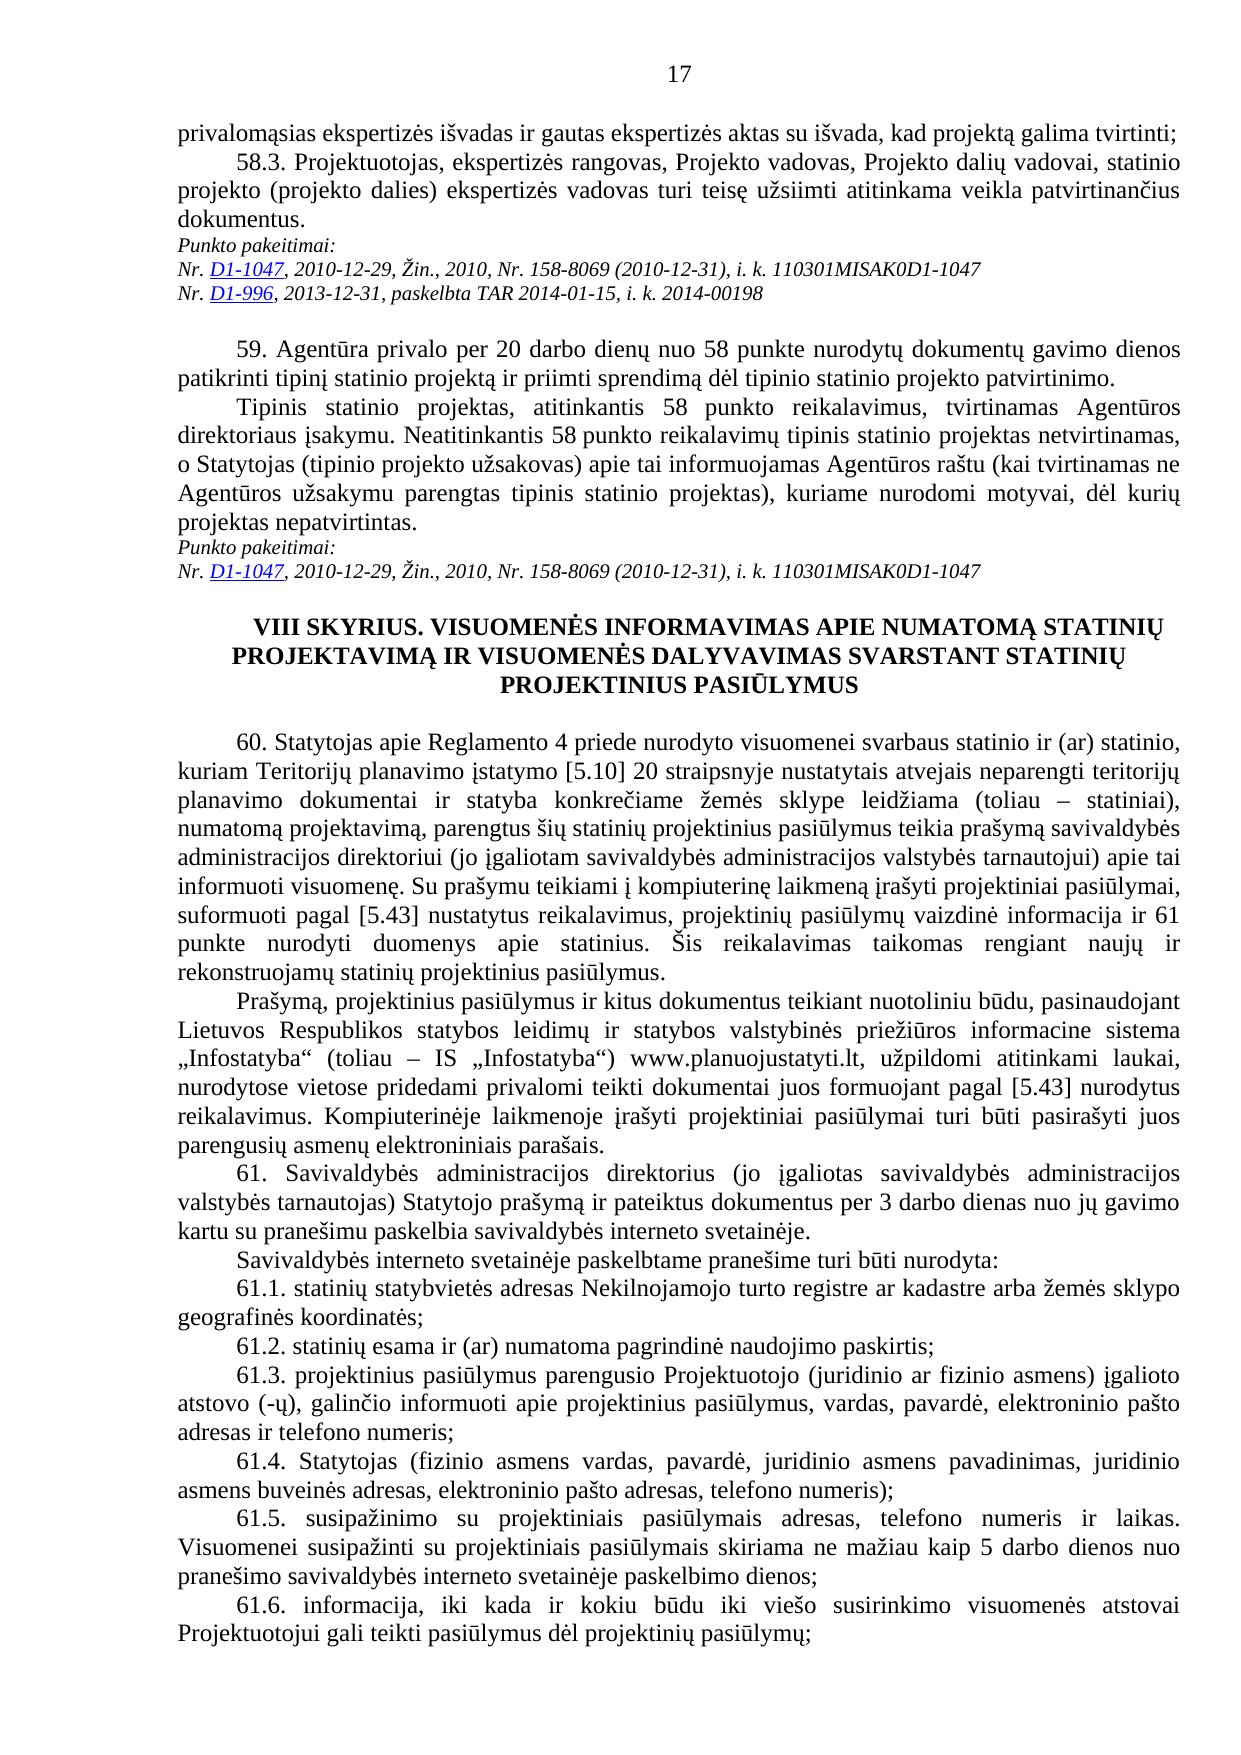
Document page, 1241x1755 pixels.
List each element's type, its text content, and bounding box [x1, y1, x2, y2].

text Prašymą, projektinius pasiūlymus ir kitus dokumentus teikiant nuotoliniu būdu, pasinaudojant Lietuvos Respublikos statybos leidimų ir statybos valstybinės priežiūros informacine sistema „Infostatyba“ (toliau – IS „Infostatyba“) www.planuojustatyti.lt, užpildomi atitinkami laukai, nurodytose vietose pridedami privalomi teikti dokumentai juos formuojant pagal [5.43] nurodytus reikalavimus. Kompiuterinėje laikmenoje įrašyti projektiniai pasiūlymai turi būti pasirašyti juos parengusių asmenų elektroniniais parašais. [177, 986, 1181, 1158]
text Savivaldybės interneto svetainėje paskelbtame pranešime turi būti nurodyta: [177, 1245, 1181, 1273]
text privalomąsias ekspertizės išvadas ir gautas ekspertizės aktas su išvada, kad projektą galima tvirtinti; [177, 118, 1181, 147]
text VIII SKYRIUS. Visuomenės informavimas apie numatomą statinių projektavimą ir visuomenės dalyvavimas svarstant statinių projektinius pasiūlymus [177, 612, 1181, 698]
text 61.3. projektinius pasiūlymus parengusio Projektuotojo (juridinio ar fizinio asmens) įgalioto atstovo (-ų), galinčio informuoti apie projektinius pasiūlymus, vardas, pavardė, elektroninio pašto adresas ir telefono numeris; [177, 1360, 1181, 1446]
text 58.3. Projektuotojas, ekspertizės rangovas, Projekto vadovas, Projekto dalių vadovai, statinio projekto (projekto dalies) ekspertizės vadovas turi teisę užsiimti atitinkama veikla patvirtinančius dokumentus. [177, 147, 1181, 233]
text 61.2. statinių esama ir (ar) numatoma pagrindinė naudojimo paskirtis; [177, 1331, 1181, 1360]
text Punkto pakeitimai: [177, 233, 1181, 257]
text 61.5. susipažinimo su projektiniais pasiūlymais adresas, telefono numeris ir laikas. Visuomenei susipažinti su projektiniais pasiūlymais skiriama ne mažiau kaip 5 darbo dienos nuo pranešimo savivaldybės interneto svetainėje paskelbimo dienos; [177, 1503, 1181, 1590]
text Nr. D1-1047, 2010-12-29, Žin., 2010, Nr. 158-8069 (2010-12-31), i. k. 110301MISAK0D1-1047 [177, 257, 1181, 281]
text Punkto pakeitimai: [177, 535, 1181, 559]
text 61.4. Statytojas (fizinio asmens vardas, pavardė, juridinio asmens pavadinimas, juridinio asmens buveinės adresas, elektroninio pašto adresas, telefono numeris); [177, 1446, 1181, 1503]
text 61.1. statinių statybvietės adresas Nekilnojamojo turto registre ar kadastre arba žemės sklypo geografinės koordinatės; [177, 1273, 1181, 1331]
text 61.6. informacija, iki kada ir kokiu būdu iki viešo susirinkimo visuomenės atstovai Projektuotojui gali teikti pasiūlymus dėl projektinių pasiūlymų; [177, 1590, 1181, 1647]
text Tipinis statinio projektas, atitinkantis 58 punkto reikalavimus, tvirtinamas Agentūros direktoriaus įsakymu. Neatitinkantis 58 punkto reikalavimų tipinis statinio projektas netvirtinamas, o Statytojas (tipinio projekto užsakovas) apie tai informuojamas Agentūros raštu (kai tvirtinamas ne Agentūros užsakymu parengtas tipinis statinio projektas), kuriame nurodomi motyvai, dėl kurių projektas nepatvirtintas. [177, 392, 1181, 535]
text 61. Savivaldybės administracijos direktorius (jo įgaliotas savivaldybės administracijos valstybės tarnautojas) Statytojo prašymą ir pateiktus dokumentus per 3 darbo dienas nuo jų gavimo kartu su pranešimu paskelbia savivaldybės interneto svetainėje. [177, 1158, 1181, 1245]
text 59. Agentūra privalo per 20 darbo dienų nuo 58 punkte nurodytų dokumentų gavimo dienos patikrinti tipinį statinio projektą ir priimti sprendimą dėl tipinio statinio projekto patvirtinimo. [177, 334, 1181, 392]
text Nr. D1-1047, 2010-12-29, Žin., 2010, Nr. 158-8069 (2010-12-31), i. k. 110301MISAK0D1-1047 [177, 559, 1181, 583]
text Nr. D1-996, 2013-12-31, paskelbta TAR 2014-01-15, i. k. 2014-00198 [177, 281, 1181, 305]
text 60. Statytojas apie Reglamento 4 priede nurodyto visuomenei svarbaus statinio ir (ar) statinio, kuriam Teritorijų planavimo įstatymo [5.10] 20 straipsnyje nustatytais atvejais neparengti teritorijų planavimo dokumentai ir statyba konkrečiame žemės sklype leidžiama (toliau – statiniai), numatomą projektavimą, parengtus šių statinių projektinius pasiūlymus teikia prašymą savivaldybės administracijos direktoriui (jo įgaliotam savivaldybės administracijos valstybės tarnautojui) apie tai informuoti visuomenę. Su prašymu teikiami į kompiuterinę laikmeną įrašyti projektiniai pasiūlymai, suformuoti pagal [5.43] nustatytus reikalavimus, projektinių pasiūlymų vaizdinė informacija ir 61 punkte nurodyti duomenys apie statinius. Šis reikalavimas taikomas rengiant naujų ir rekonstruojamų statinių projektinius pasiūlymus. [177, 727, 1181, 986]
